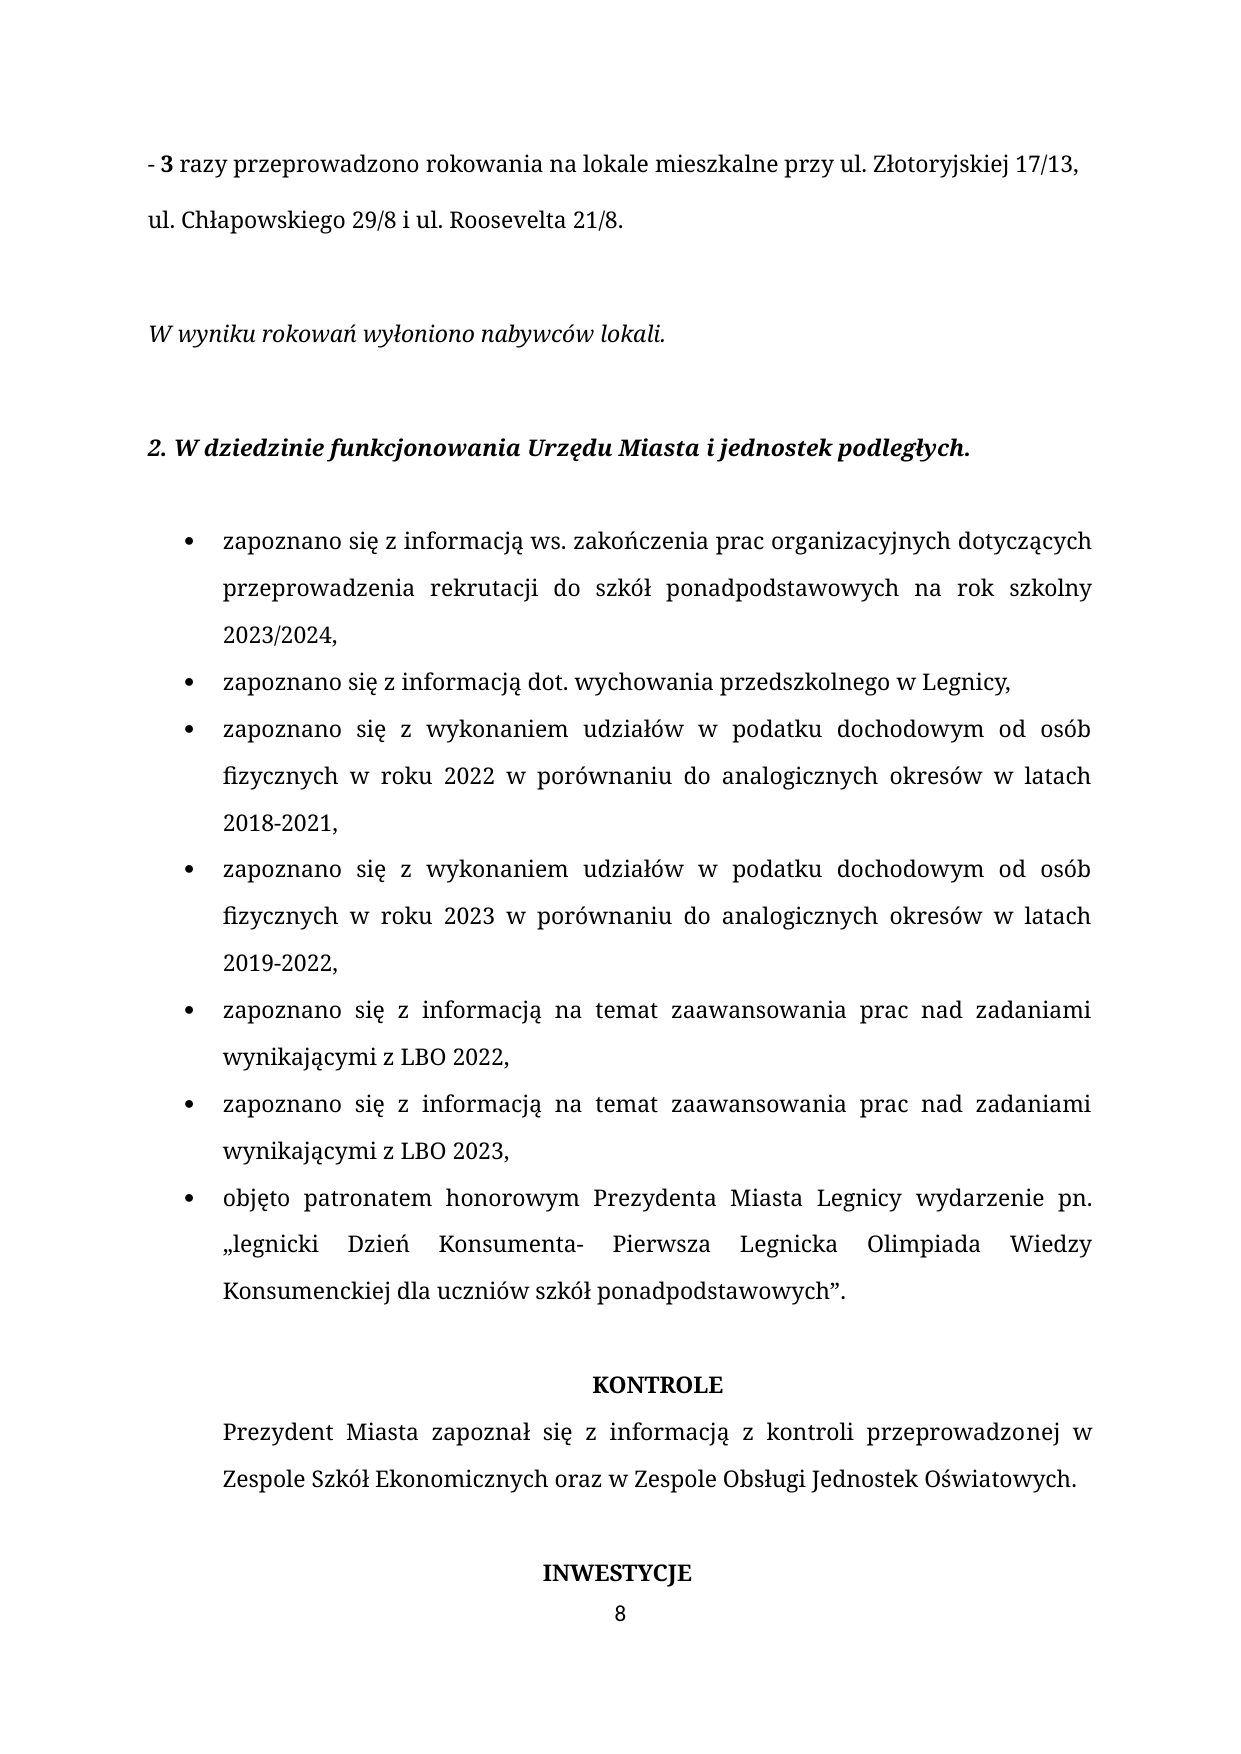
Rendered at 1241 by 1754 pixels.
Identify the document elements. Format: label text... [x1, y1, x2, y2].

text W wyniku rokowań wyłoniono nabywców lokali. [148, 318, 1093, 349]
list objęto patronatem honorowym Prezydenta Miasta Legnicy wydarzenie pn. „legnicki Dzień Konsumenta- Pierwsza Legnicka Olimpiada Wiedzy Konsumenckiej dla uczniów szkół ponadpodstawowych”. [185, 1181, 1093, 1306]
text INWESTYCJE [148, 1556, 1093, 1588]
list zapoznano się z wykonaniem udziałów w podatku dochodowym od osób fizycznych w roku 2022 w porównaniu do analogicznych okresów w latach 2018-2021, [185, 713, 1093, 838]
text - 3 razy przeprowadzono rokowania na lokale mieszkalne przy ul. Złotoryjskiej 17/13, [148, 148, 1093, 179]
list zapoznano się z informacją dot. wychowania przedszkolnego w Legnicy, [185, 666, 1093, 697]
list KONTROLE [185, 1369, 1093, 1400]
text 2. W dziedzinie funkcjonowania Urzędu Miasta i jednostek podległych. [148, 431, 1093, 463]
list zapoznano się z informacją ws. zakończenia prac organizacyjnych dotyczących przeprowadzenia rekrutacji do szkół ponadpodstawowych na rok szkolny 2023/2024, [185, 525, 1093, 650]
list zapoznano się z informacją na temat zaawansowania prac nad zadaniami wynikającymi z LBO 2022, [185, 994, 1093, 1072]
list zapoznano się z wykonaniem udziałów w podatku dochodowym od osób fizycznych w roku 2023 w porównaniu do analogicznych okresów w latach 2019-2022, [185, 853, 1093, 978]
text ul. Chłapowskiego 29/8 i ul. Roosevelta 21/8. [148, 204, 1093, 236]
list Prezydent Miasta zapoznał się z informacją z kontroli przeprowadzonej w Zespole Szkół Ekonomicznych oraz w Zespole Obsługi Jednostek Oświatowych. [185, 1416, 1093, 1494]
list zapoznano się z informacją na temat zaawansowania prac nad zadaniami wynikającymi z LBO 2023, [185, 1088, 1093, 1166]
